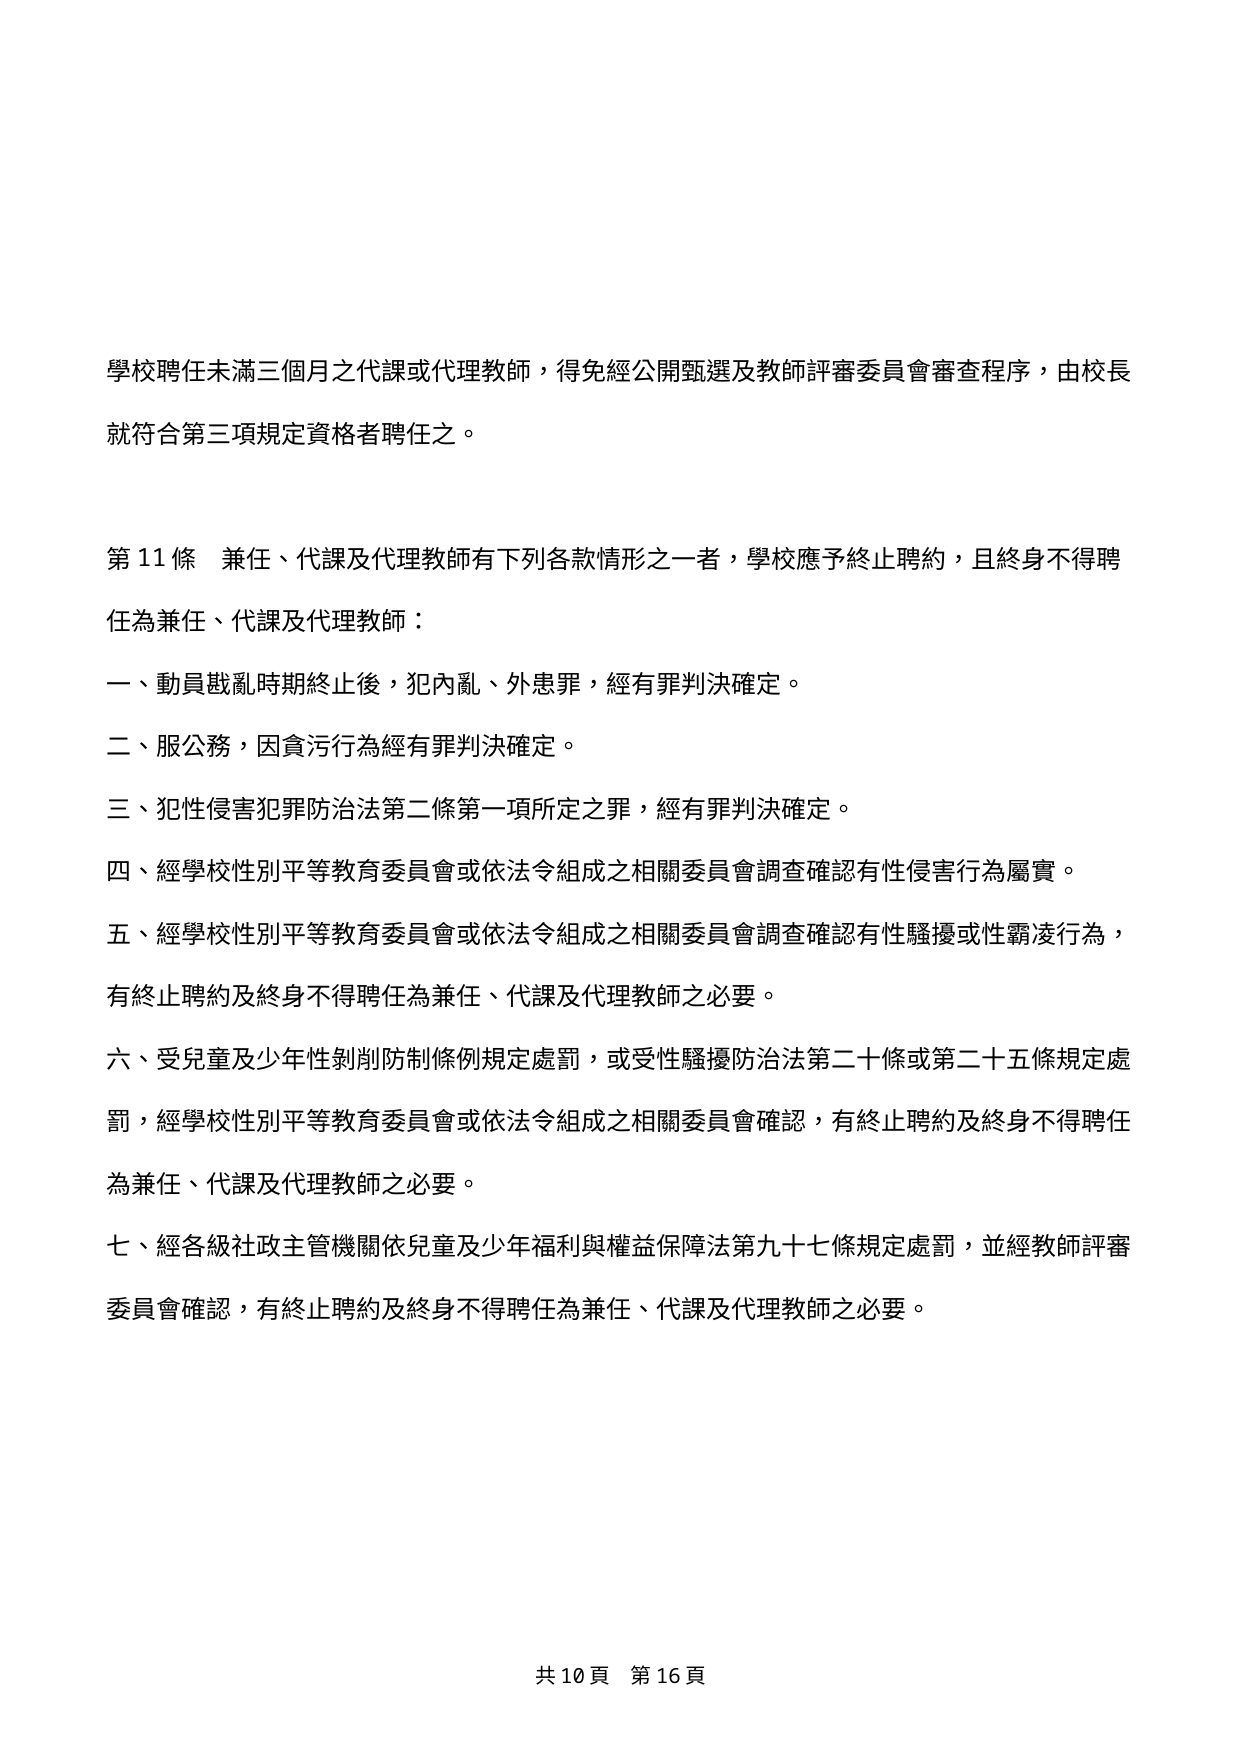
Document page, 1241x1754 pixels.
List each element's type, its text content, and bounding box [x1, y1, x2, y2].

text 第11條 兼任、代課及代理教師有下列各款情形之一者，學校應予終止聘約，且終身不得聘任為兼任、代課及代理教師： [106, 516, 1134, 641]
text 四、經學校性別平等教育委員會或依法令組成之相關委員會調查確認有性侵害行為屬實。 [106, 828, 1134, 891]
text 三、犯性侵害犯罪防治法第二條第一項所定之罪，經有罪判決確定。 [106, 766, 1134, 828]
text 七、經各級社政主管機關依兒童及少年福利與權益保障法第九十七條規定處罰，並經教師評審委員會確認，有終止聘約及終身不得聘任為兼任、代課及代理教師之必要。 [106, 1203, 1134, 1328]
text 六、受兒童及少年性剝削防制條例規定處罰，或受性騷擾防治法第二十條或第二十五條規定處罰，經學校性別平等教育委員會或依法令組成之相關委員會確認，有終止聘約及終身不得聘任為兼任、代課及代理教師之必要。 [106, 1016, 1134, 1203]
text 二、服公務，因貪污行為經有罪判決確定。 [106, 703, 1134, 766]
text 五、經學校性別平等教育委員會或依法令組成之相關委員會調查確認有性騷擾或性霸凌行為，有終止聘約及終身不得聘任為兼任、代課及代理教師之必要。 [106, 891, 1134, 1016]
text 一、動員戡亂時期終止後，犯內亂、外患罪，經有罪判決確定。 [106, 641, 1134, 703]
text 學校聘任未滿三個月之代課或代理教師，得免經公開甄選及教師評審委員會審查程序，由校長就符合第三項規定資格者聘任之。 [106, 328, 1134, 453]
